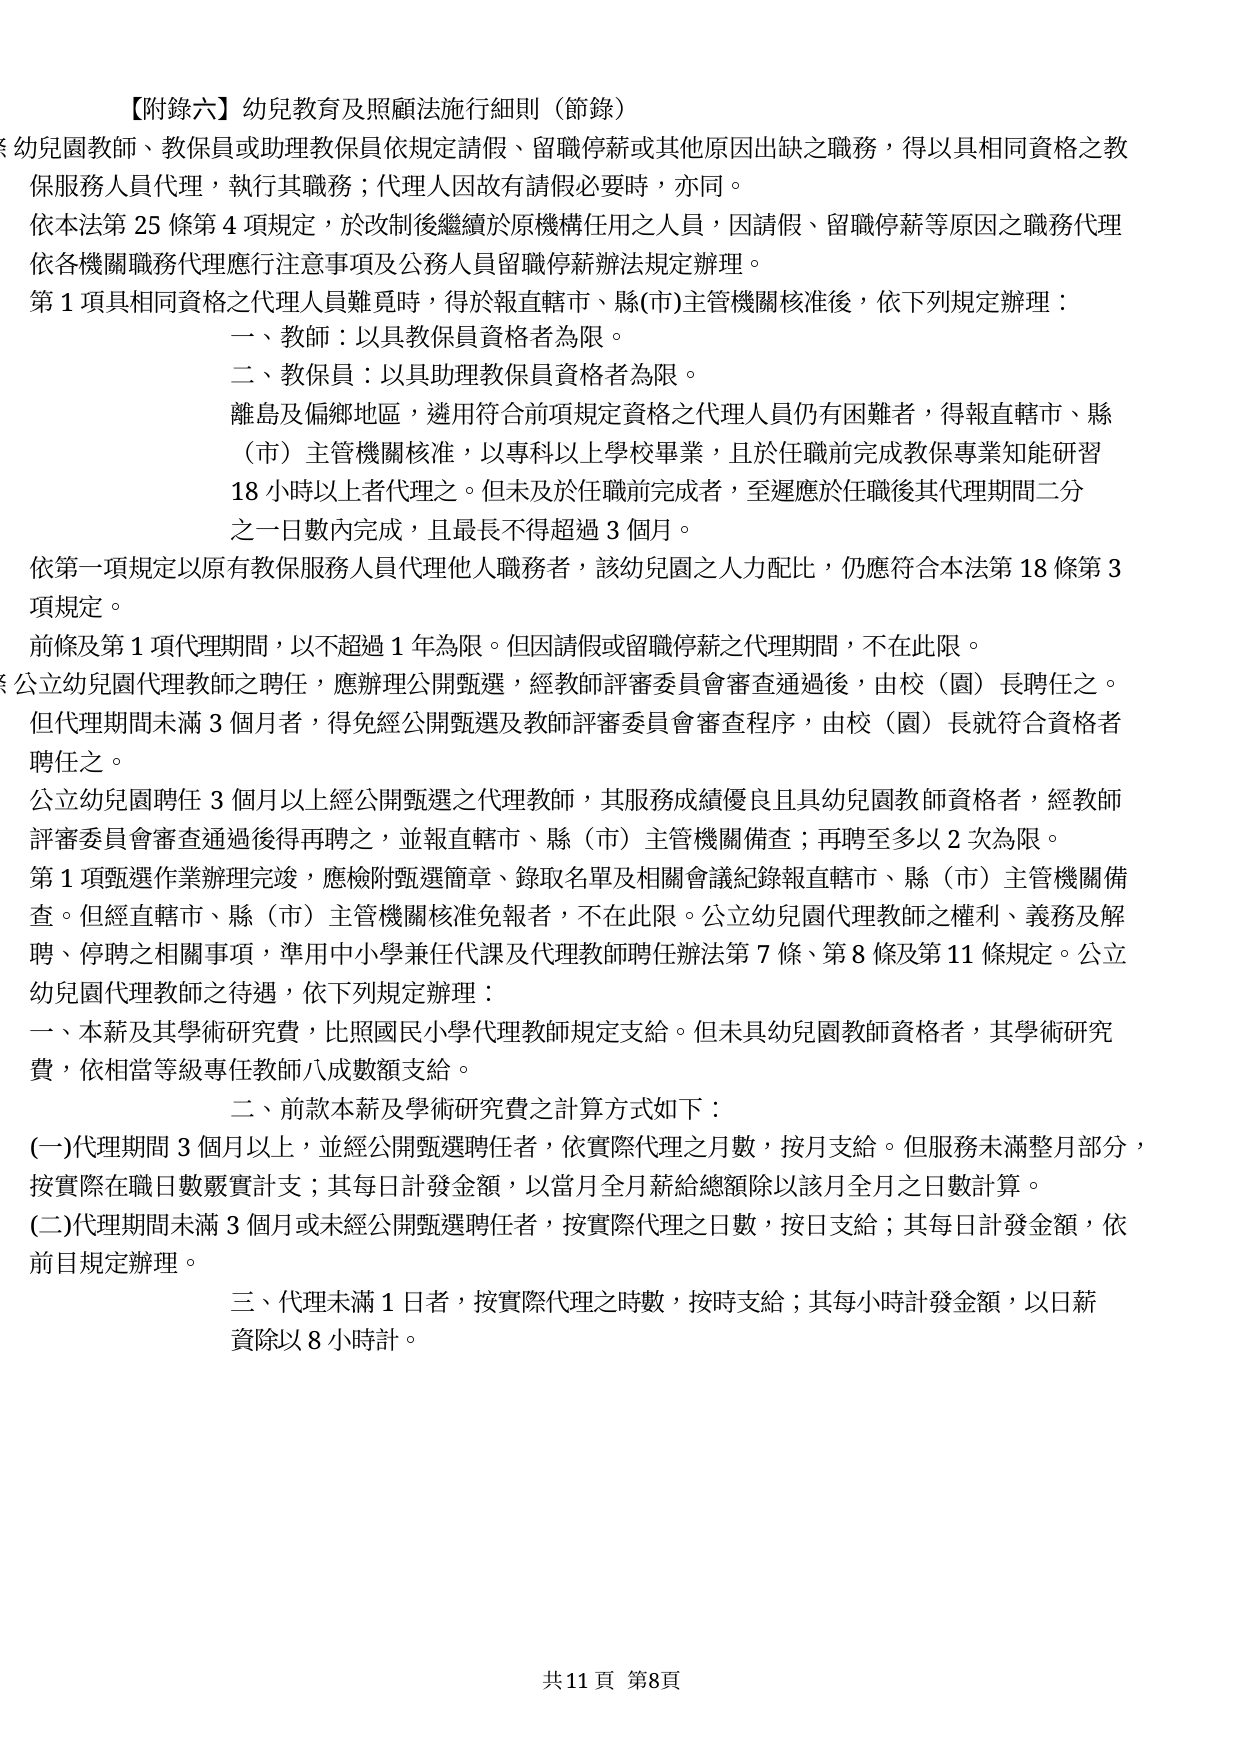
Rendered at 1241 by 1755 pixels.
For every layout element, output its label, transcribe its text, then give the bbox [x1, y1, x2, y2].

text 二、教保員：以具助理教保員資格者為限。 [231, 356, 1211, 392]
text 離島及偏鄉地區，遴用符合前項規定資格之代理人員仍有困難者，得報直轄市、縣 [231, 394, 1211, 431]
text 二、前款本薪及學術研究費之計算方式如下： [231, 1089, 1211, 1125]
text 依第一項規定以原有教保服務人員代理他人職務者，該幼兒園之人力配比，仍應符合本法第 18 條第 3 項規定。 [29, 549, 1123, 624]
text 公立幼兒園聘任 3 個月以上經公開甄選之代理教師，其服務成績優良且具幼兒園教師資格者，經教師評審委員會審查通過後得再聘之，並報直轄市、縣（市）主管機關備查；再聘至多以 2 次為限。 [29, 781, 1123, 856]
text 第 1 項甄選作業辦理完竣，應檢附甄選簡章、錄取名單及相關會議紀錄報直轄市、縣（市）主管機關備查。但經直轄市、縣（市）主管機關核准免報者，不在此限。公立幼兒園代理教師之權利、義務及解聘、停聘之相關事項，準用中小學兼任代課及代理教師聘任辦法第 7 條、第 8 條及第 11 條規定。公立幼兒園代理教師之待遇，依下列規定辦理： [29, 858, 1128, 1010]
text 【附錄六】幼兒教育及照顧法施行細則（節錄） [118, 89, 1211, 126]
text （市）主管機關核准，以專科以上學校畢業，且於任職前完成教保專業知能研習 [231, 433, 1211, 469]
text 第 11 條 幼兒園教師、教保員或助理教保員依規定請假、留職停薪或其他原因出缺之職務，得以具相同資格之教保服務人員代理，執行其職務；代理人因故有請假必要時，亦同。 [0, 128, 1128, 203]
text 依本法第 25 條第 4 項規定，於改制後繼續於原機構任用之人員，因請假、留職停薪等原因之職務代理，依各機關職務代理應行注意事項及公務人員留職停薪辦法規定辦理。 [29, 206, 1123, 280]
text (一)代理期間 3 個月以上，並經公開甄選聘任者，依實際代理之月數，按月支給。但服務未滿整月部分，按實際在職日數覈實計支；其每日計發金額，以當月全月薪給總額除以該月全月之日數計算。 [29, 1128, 1128, 1203]
text 前條及第 1 項代理期間，以不超過 1 年為限。但因請假或留職停薪之代理期間，不在此限。 [29, 626, 1123, 662]
text 一、本薪及其學術研究費，比照國民小學代理教師規定支給。但未具幼兒園教師資格者，其學術研究費，依相當等級專任教師八成數額支給。 [29, 1012, 1123, 1087]
text 三、代理未滿 1 日者，按實際代理之時數，按時支給；其每小時計發金額，以日薪 [231, 1282, 1211, 1318]
text 一、教師：以具教保員資格者為限。 [231, 322, 1211, 353]
text 之一日數內完成，且最長不得超過 3 個月。 [231, 510, 1211, 546]
text 18 小時以上者代理之。但未及於任職前完成者，至遲應於任職後其代理期間二分 [231, 472, 1211, 508]
text 第 1 項具相同資格之代理人員難覓時，得於報直轄市、縣(市)主管機關核准後，依下列規定辦理： [29, 283, 1123, 319]
text 資除以 8 小時計。 [231, 1321, 1211, 1357]
text (二)代理期間未滿 3 個月或未經公開甄選聘任者，按實際代理之日數，按日支給；其每日計發金額，依前目規定辦理。 [29, 1205, 1128, 1280]
text 第 12 條 公立幼兒園代理教師之聘任，應辦理公開甄選，經教師評審委員會審查通過後，由校（園）長聘任之。但代理期間未滿 3 個月者，得免經公開甄選及教師評審委員會審查程序，由校（園）長就符合資格者聘任之。 [0, 665, 1123, 778]
